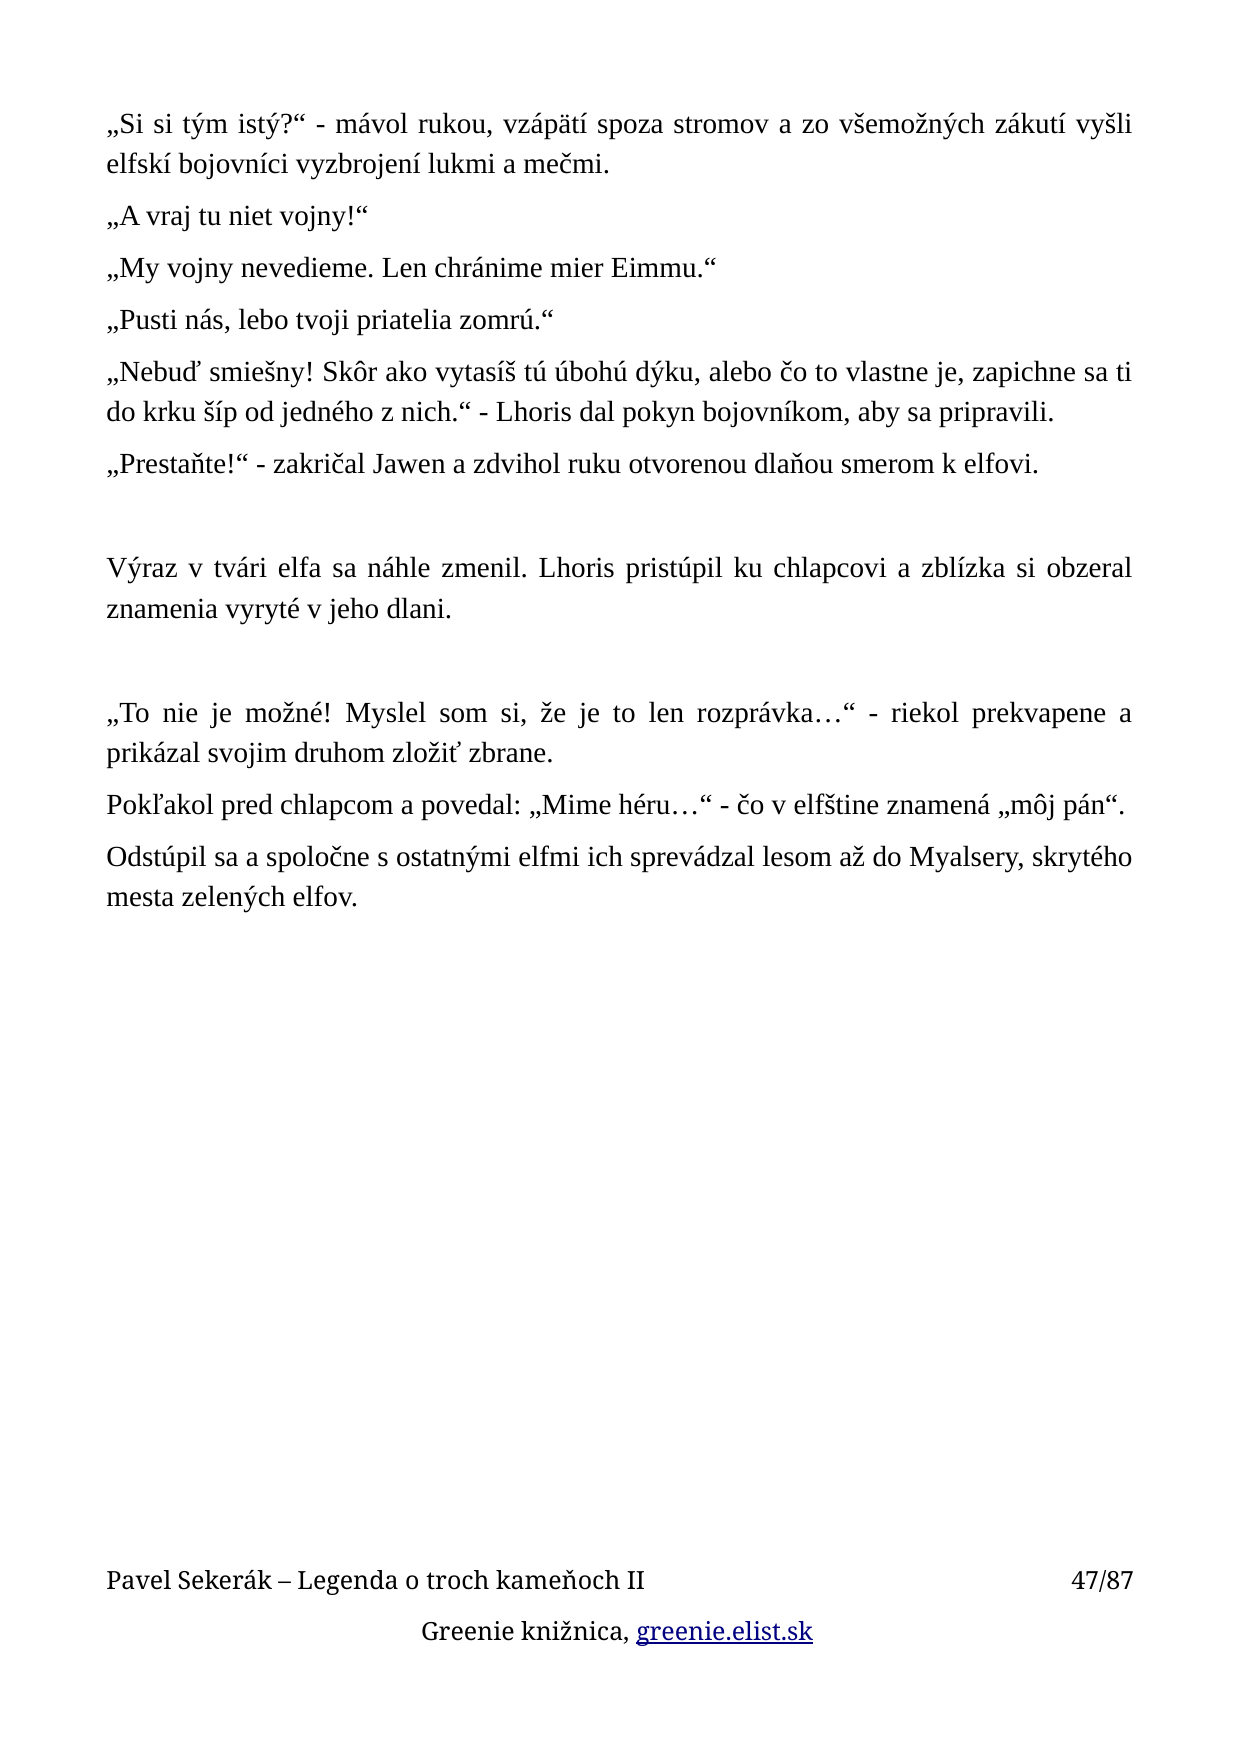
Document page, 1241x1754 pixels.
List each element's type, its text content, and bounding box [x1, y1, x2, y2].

text „Pusti nás, lebo tvoji priatelia zomrú.“ [106, 302, 1134, 336]
text Výraz v tvári elfa sa náhle zmenil. Lhoris pristúpil ku chlapcovi a zblízka si obzeral znamenia vyryté v jeho dlani. [106, 551, 1134, 624]
text „To nie je možné! Myslel som si, že je to len rozprávka…“ - riekol prekvapene a prikázal svojim druhom zložiť zbrane. [106, 695, 1134, 768]
text Odstúpil sa a spoločne s ostatnými elfmi ich sprevádzal lesom až do Myalsery, skrytého mesta zelených elfov. [106, 839, 1134, 913]
text „Nebuď smiešny! Skôr ako vytasíš tú úbohú dýku, alebo čo to vlastne je, zapichne sa ti do krku šíp od jedného z nich.“ - Lhoris dal pokyn bojovníkom, aby sa pripravili. [106, 354, 1134, 428]
text „A vraj tu niet vojny!“ [106, 198, 1134, 232]
text Pokľakol pred chlapcom a povedal: „Mime héru…“ - čo v elfštine znamená „môj pán“. [106, 787, 1134, 820]
text „Prestaňte!“ - zakričal Jawen a zdvihol ruku otvorenou dlaňou smerom k elfovi. [106, 447, 1134, 480]
text „My vojny nevedieme. Len chránime mier Eimmu.“ [106, 250, 1134, 284]
text „Si si tým istý?“ - mávol rukou, vzápätí spoza stromov a zo všemožných zákutí vyšli elfskí bojovníci vyzbrojení lukmi a mečmi. [106, 106, 1134, 180]
